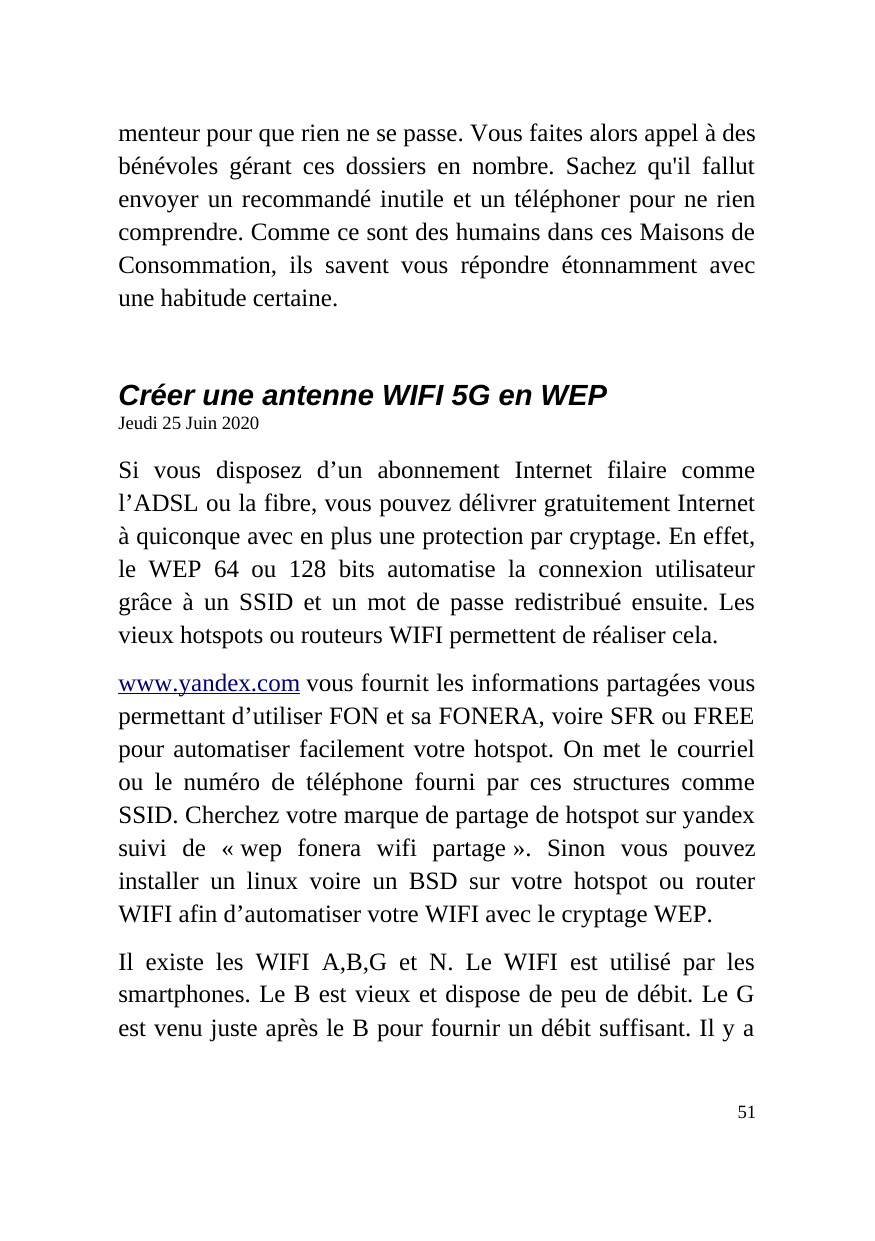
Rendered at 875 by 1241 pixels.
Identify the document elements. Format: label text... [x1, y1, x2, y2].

text menteur pour que rien ne se passe. Vous faites alors appel à des bénévoles gérant ces dossiers en nombre. Sachez qu'il fallut envoyer un recommandé inutile et un téléphoner pour ne rien comprendre. Comme ce sont des humains dans ces Maisons de Consommation, ils savent vous répondre étonnamment avec une habitude certaine. [118, 118, 756, 312]
text Si vous disposez d’un abonnement Internet filaire comme l’ADSL ou la fibre, vous pouvez délivrer gratuitement Internet à quiconque avec en plus une protection par cryptage. En effet, le WEP 64 ou 128 bits automatise la connexion utilisateur grâce à un SSID et un mot de passe redistribué ensuite. Les vieux hotspots ou routeurs WIFI permettent de réaliser cela. [118, 455, 756, 649]
text Jeudi 25 Juin 2020 [118, 412, 756, 433]
text Il existe les WIFI A,B,G et N. Le WIFI est utilisé par les smartphones. Le B est vieux et dispose de peu de débit. Le G est venu juste après le B pour fournir un débit suffisant. Il y a [118, 947, 756, 1041]
text www.yandex.com vous fournit les informations partagées vous permettant d’utiliser FON et sa FONERA, voire SFR ou FREE pour automatiser facilement votre hotspot. On met le courriel ou le numéro de téléphone fourni par ces structures comme SSID. Cherchez votre marque de partage de hotspot sur yandex suivi de « wep fonera wifi partage ». Sinon vous pouvez installer un linux voire un BSD sur votre hotspot ou router WIFI afin d’automatiser votre WIFI avec le cryptage WEP. [118, 668, 756, 928]
subtitle Créer une antenne WIFI 5G en WEP [118, 378, 756, 412]
